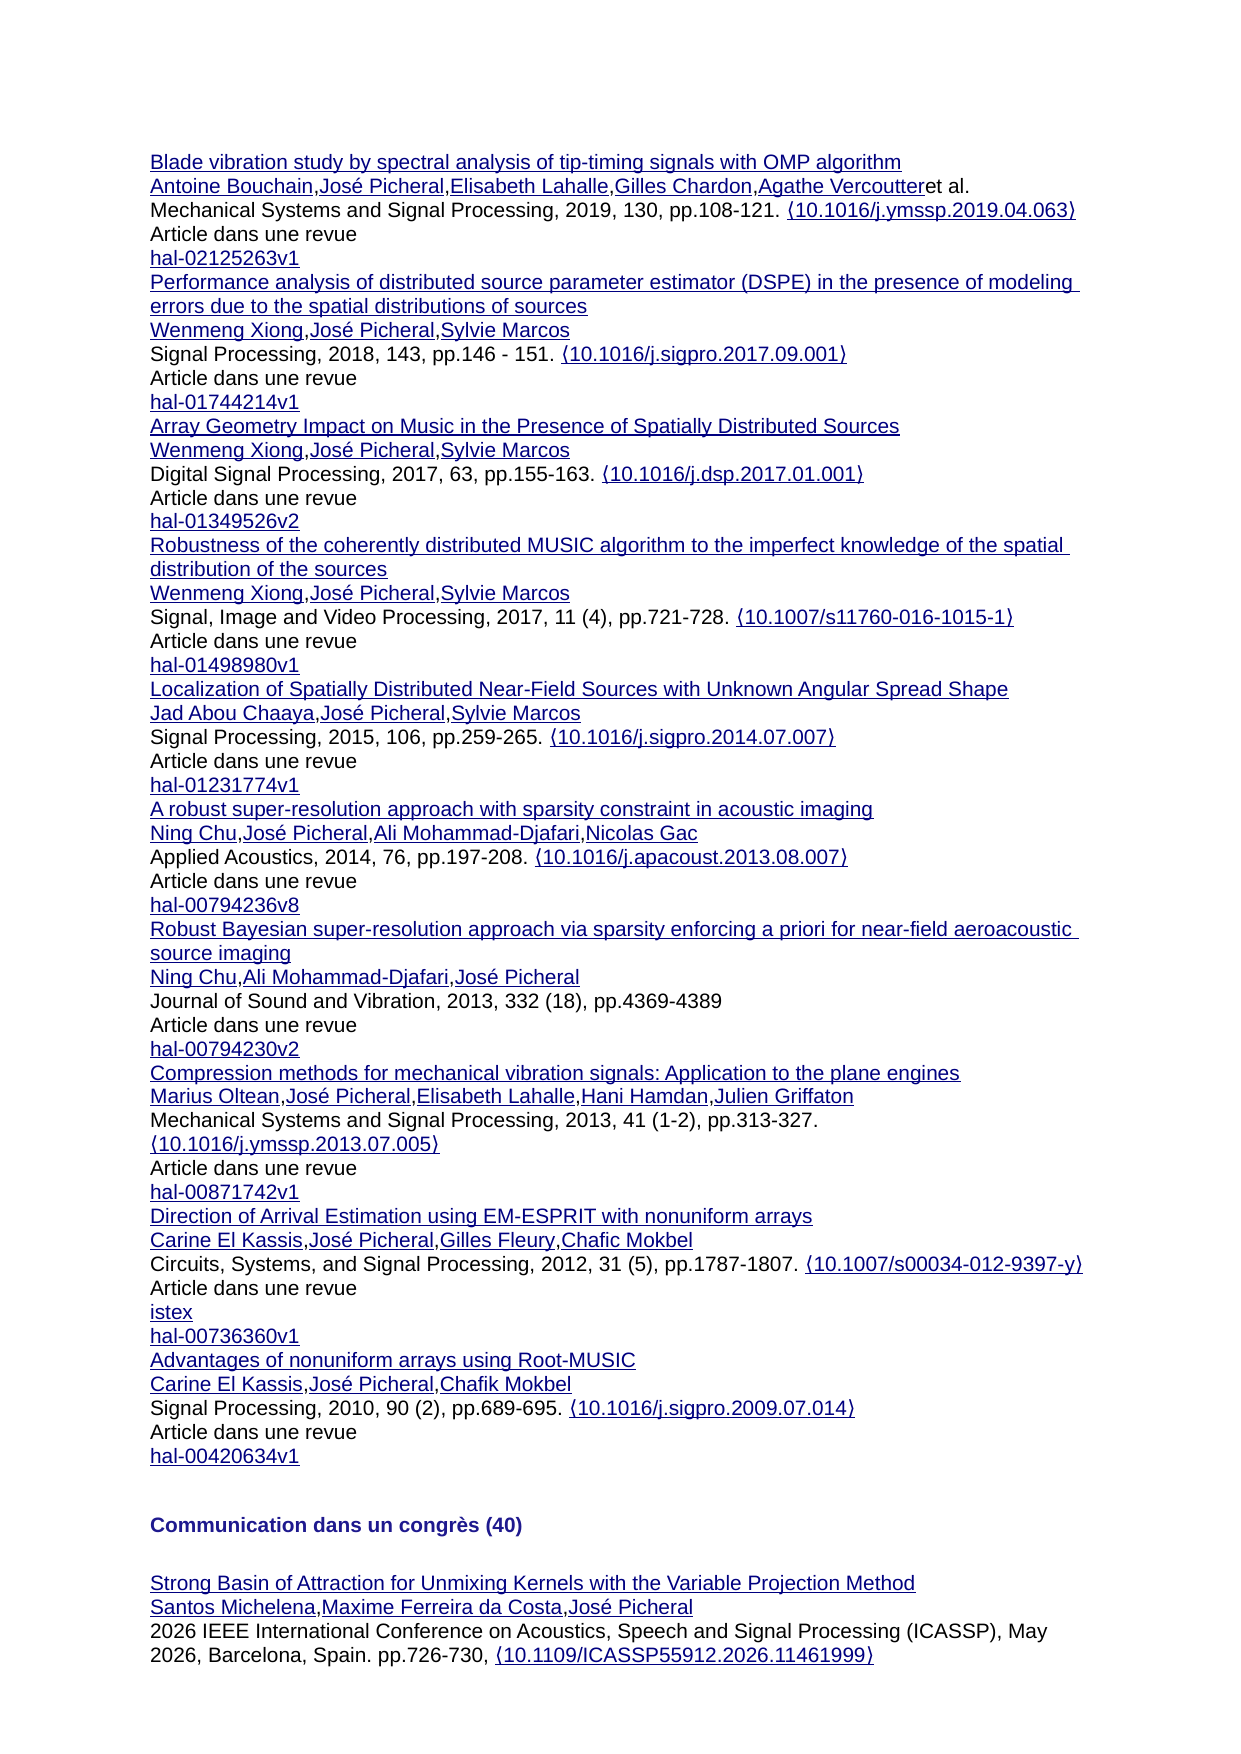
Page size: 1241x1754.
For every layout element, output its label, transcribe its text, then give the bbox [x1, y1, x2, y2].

table_cell Advantages of nonuniform arrays using Root-MUSIC Carine El Kassis,José Picheral,Chafik Mokbel Signal Processing, 2010, 90 (2), pp.689-695. ⟨10.1016/j.sigpro.2009.07.014⟩ Article dans une revue hal-00420634v1 [150, 1348, 1090, 1468]
table_cell Blade vibration study by spectral analysis of tip-timing signals with OMP algorithm Antoine Bouchain,José Picheral,Elisabeth Lahalle,Gilles Chardon,Agathe Vercoutteret al. Mechanical Systems and Signal Processing, 2019, 130, pp.108-121. ⟨10.1016/j.ymssp.2019.04.063⟩ Article dans une revue hal-02125263v1 [150, 150, 1090, 270]
table_cell Direction of Arrival Estimation using EM-ESPRIT with nonuniform arrays Carine El Kassis,José Picheral,Gilles Fleury,Chafic Mokbel Circuits, Systems, and Signal Processing, 2012, 31 (5), pp.1787-1807. ⟨10.1007/s00034-012-9397-y⟩ Article dans une revue istex hal-00736360v1 [150, 1204, 1090, 1348]
table_cell Performance analysis of distributed source parameter estimator (DSPE) in the presence of modeling errors due to the spatial distributions of sources Wenmeng Xiong,José Picheral,Sylvie Marcos Signal Processing, 2018, 143, pp.146 - 151. ⟨10.1016/j.sigpro.2017.09.001⟩ Article dans une revue hal-01744214v1 [150, 270, 1090, 413]
table_cell Array Geometry Impact on Music in the Presence of Spatially Distributed Sources Wenmeng Xiong,José Picheral,Sylvie Marcos Digital Signal Processing, 2017, 63, pp.155-163. ⟨10.1016/j.dsp.2017.01.001⟩ Article dans une revue hal-01349526v2 [150, 414, 1090, 533]
subtitle Communication dans un congrès (40) [150, 1512, 1090, 1536]
table_cell Localization of Spatially Distributed Near-Field Sources with Unknown Angular Spread Shape Jad Abou Chaaya,José Picheral,Sylvie Marcos Signal Processing, 2015, 106, pp.259-265. ⟨10.1016/j.sigpro.2014.07.007⟩ Article dans une revue hal-01231774v1 [150, 677, 1090, 797]
table_cell Compression methods for mechanical vibration signals: Application to the plane engines Marius Oltean,José Picheral,Elisabeth Lahalle,Hani Hamdan,Julien Griffaton Mechanical Systems and Signal Processing, 2013, 41 (1-2), pp.313-327. ⟨10.1016/j.ymssp.2013.07.005⟩ Article dans une revue hal-00871742v1 [150, 1060, 1090, 1204]
table_cell Robustness of the coherently distributed MUSIC algorithm to the imperfect knowledge of the spatial distribution of the sources Wenmeng Xiong,José Picheral,Sylvie Marcos Signal, Image and Video Processing, 2017, 11 (4), pp.721-728. ⟨10.1007/s11760-016-1015-1⟩ Article dans une revue hal-01498980v1 [150, 533, 1090, 677]
table_cell A robust super-resolution approach with sparsity constraint in acoustic imaging Ning Chu,José Picheral,Ali Mohammad-Djafari,Nicolas Gac Applied Acoustics, 2014, 76, pp.197-208. ⟨10.1016/j.apacoust.2013.08.007⟩ Article dans une revue hal-00794236v8 [150, 797, 1090, 917]
table_header Strong Basin of Attraction for Unmixing Kernels with the Variable Projection Method Santos Michelena,Maxime Ferreira da Costa,José Picheral 2026 IEEE International Conference on Acoustics, Speech and Signal Processing (ICASSP), May 2026, Barcelona, Spain. pp.726-730, ⟨10.1109/ICASSP55912.2026.11461999⟩ [150, 1571, 1090, 1667]
table_cell Robust Bayesian super-resolution approach via sparsity enforcing a priori for near-field aeroacoustic source imaging Ning Chu,Ali Mohammad-Djafari,José Picheral Journal of Sound and Vibration, 2013, 332 (18), pp.4369-4389 Article dans une revue hal-00794230v2 [150, 917, 1090, 1060]
